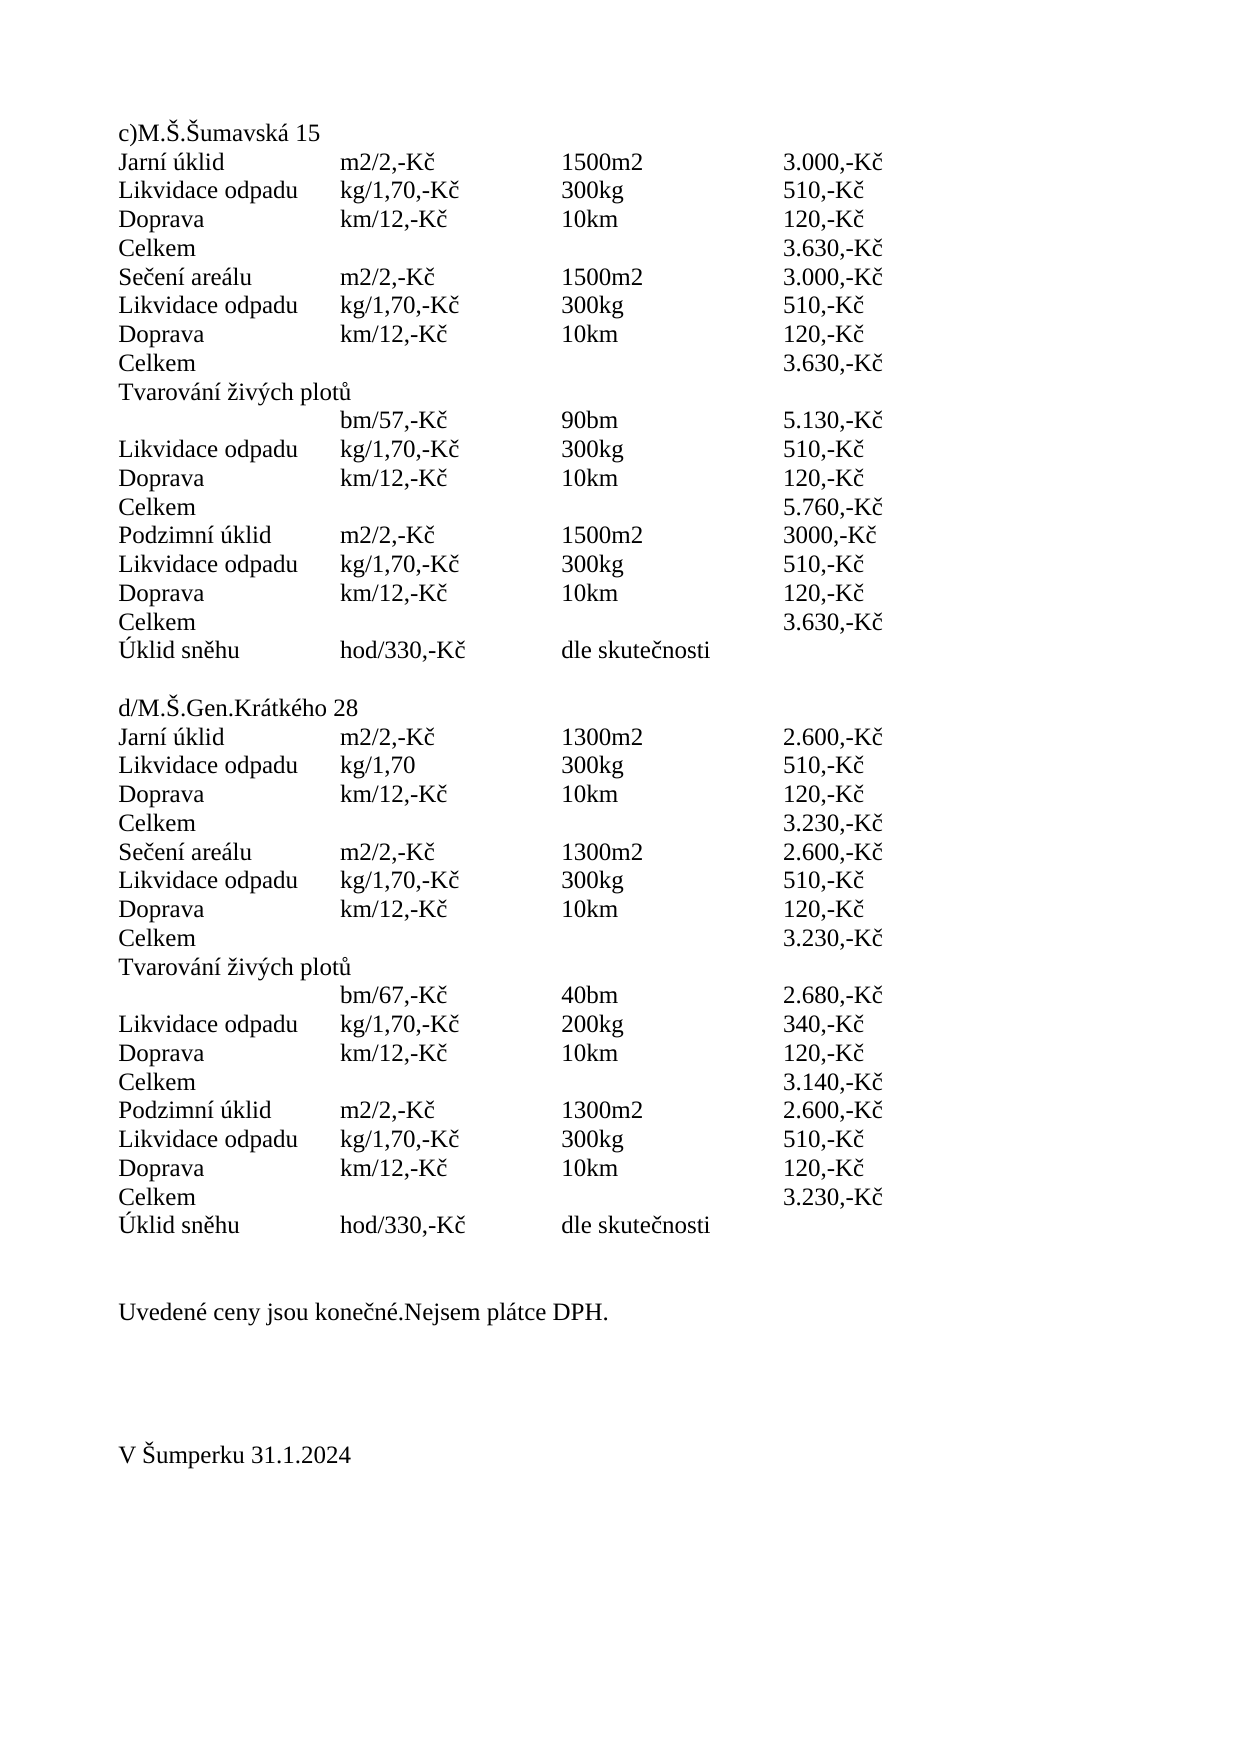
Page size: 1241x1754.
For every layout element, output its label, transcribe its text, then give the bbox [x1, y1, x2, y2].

text Likvidace odpadu kg/1,70 300kg 510,-Kč [118, 751, 1122, 779]
text Doprava km/12,-Kč 10km 120,-Kč [118, 319, 1122, 348]
text Celkem 3.630,-Kč [118, 607, 1122, 636]
text Likvidace odpadu kg/1,70,-Kč 300kg 510,-Kč [118, 176, 1122, 204]
text Sečení areálu m2/2,-Kč 1500m2 3.000,-Kč [118, 262, 1122, 291]
text Likvidace odpadu kg/1,70,-Kč 300kg 510,-Kč [118, 866, 1122, 894]
text Úklid sněhu hod/330,-Kč dle skutečnosti [118, 1211, 1122, 1239]
text Sečení areálu m2/2,-Kč 1300m2 2.600,-Kč [118, 837, 1122, 866]
text Likvidace odpadu kg/1,70,-Kč 300kg 510,-Kč [118, 291, 1122, 319]
text Celkem 3.630,-Kč [118, 348, 1122, 377]
text Jarní úklid m2/2,-Kč 1300m2 2.600,-Kč [118, 722, 1122, 751]
text bm/57,-Kč 90bm 5.130,-Kč [118, 406, 1122, 434]
text Likvidace odpadu kg/1,70,-Kč 300kg 510,-Kč [118, 434, 1122, 463]
text Doprava km/12,-Kč 10km 120,-Kč [118, 578, 1122, 607]
text Doprava km/12,-Kč 10km 120,-Kč [118, 894, 1122, 923]
text Doprava km/12,-Kč 10km 120,-Kč [118, 204, 1122, 233]
text Celkem 3.230,-Kč [118, 1182, 1122, 1211]
text Celkem 3.230,-Kč [118, 808, 1122, 837]
text V Šumperku 31.1.2024 [118, 1441, 1122, 1469]
text bm/67,-Kč 40bm 2.680,-Kč [118, 981, 1122, 1009]
text Likvidace odpadu kg/1,70,-Kč 300kg 510,-Kč [118, 549, 1122, 578]
text Jarní úklid m2/2,-Kč 1500m2 3.000,-Kč [118, 147, 1122, 176]
text Uvedené ceny jsou konečné.Nejsem plátce DPH. [118, 1297, 1122, 1326]
text Doprava km/12,-Kč 10km 120,-Kč [118, 1153, 1122, 1182]
text Tvarování živých plotů [118, 952, 1122, 981]
text Likvidace odpadu kg/1,70,-Kč 200kg 340,-Kč [118, 1009, 1122, 1038]
text c)M.Š.Šumavská 15 [118, 118, 1122, 147]
text Doprava km/12,-Kč 10km 120,-Kč [118, 463, 1122, 492]
text Tvarování živých plotů [118, 377, 1122, 406]
text d/M.Š.Gen.Krátkého 28 [118, 693, 1122, 722]
text Úklid sněhu hod/330,-Kč dle skutečnosti [118, 636, 1122, 664]
text Doprava km/12,-Kč 10km 120,-Kč [118, 779, 1122, 808]
text Podzimní úklid m2/2,-Kč 1300m2 2.600,-Kč [118, 1096, 1122, 1124]
text Celkem 3.140,-Kč [118, 1067, 1122, 1096]
text Podzimní úklid m2/2,-Kč 1500m2 3000,-Kč [118, 521, 1122, 549]
text Celkem 3.230,-Kč [118, 923, 1122, 952]
text Likvidace odpadu kg/1,70,-Kč 300kg 510,-Kč [118, 1124, 1122, 1153]
text Doprava km/12,-Kč 10km 120,-Kč [118, 1038, 1122, 1067]
text Celkem 5.760,-Kč [118, 492, 1122, 521]
text Celkem 3.630,-Kč [118, 233, 1122, 262]
